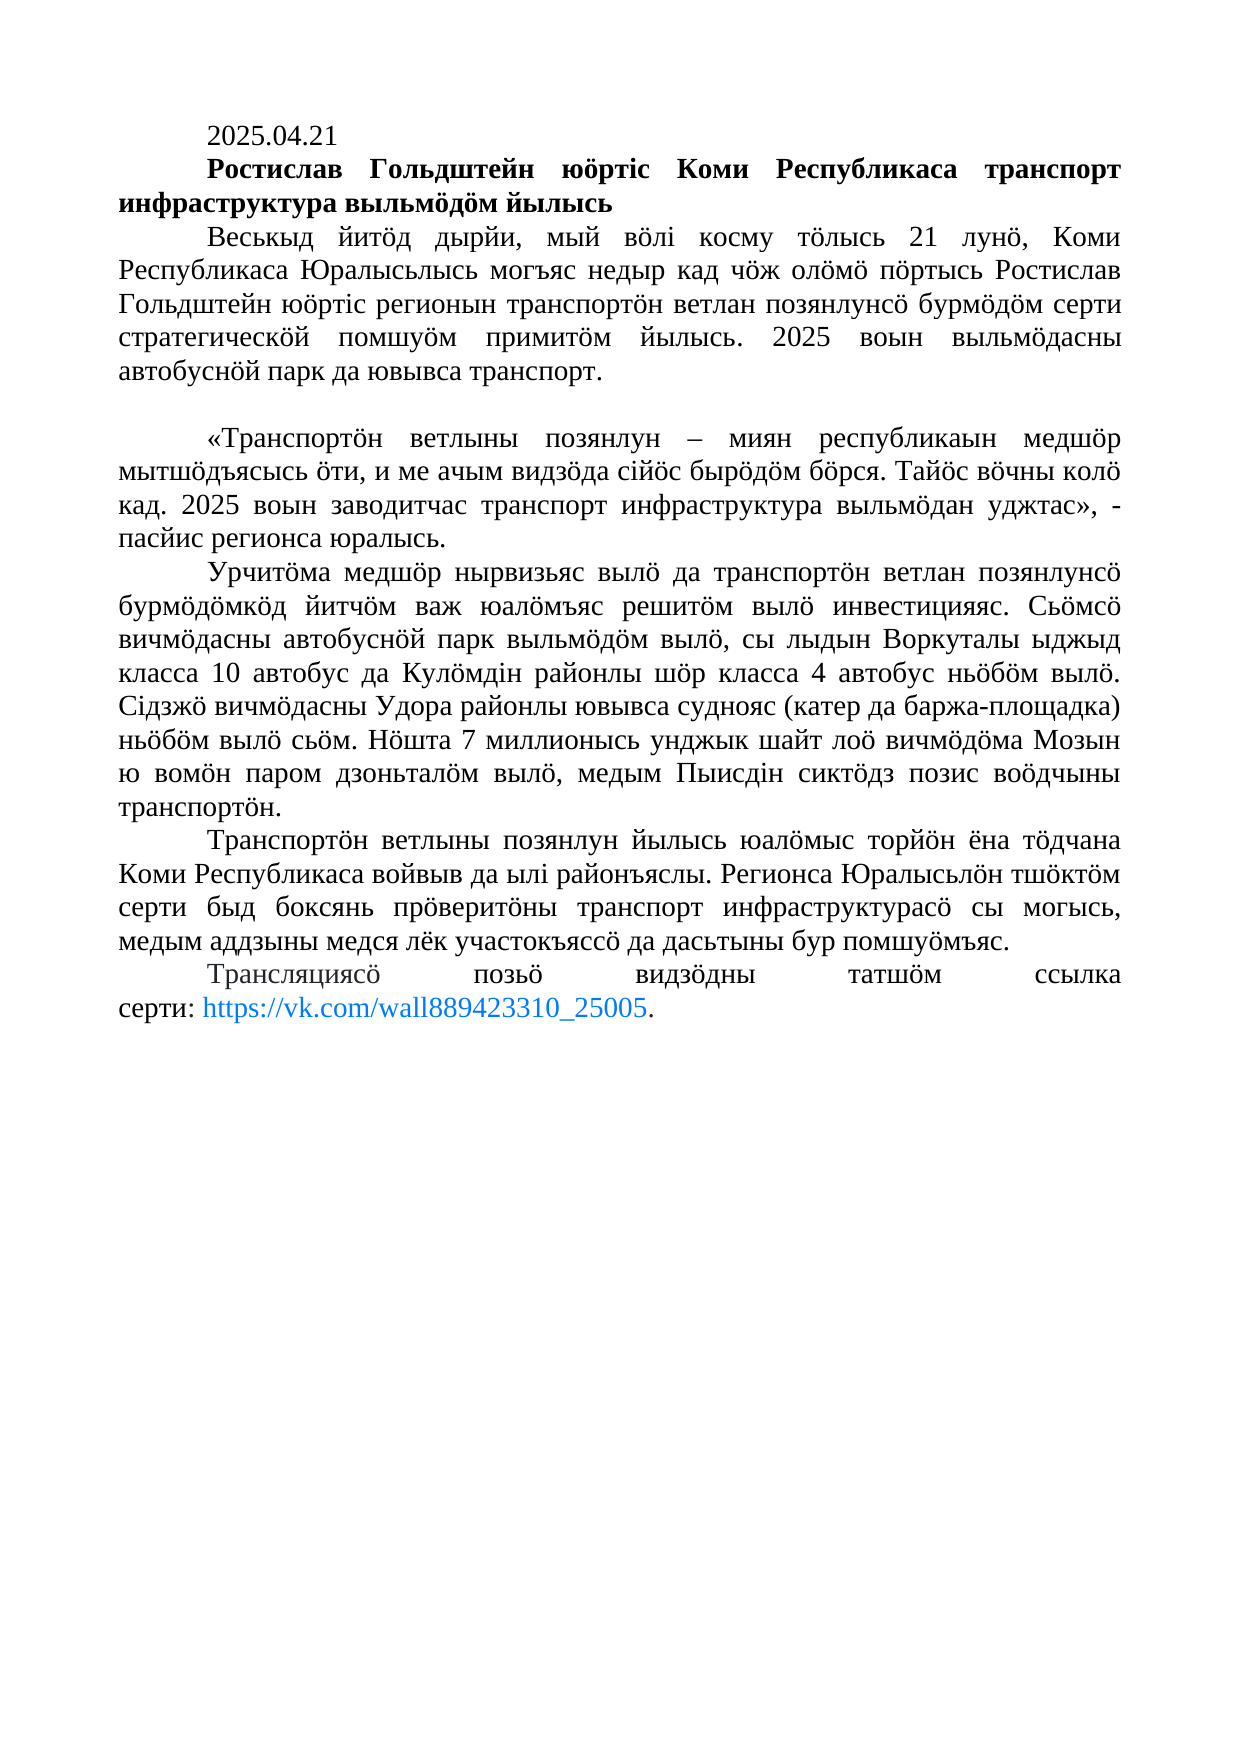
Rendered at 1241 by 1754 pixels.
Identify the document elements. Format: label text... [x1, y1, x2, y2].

text «Транспортӧн ветлыны позянлун – миян республикаын медшӧр мытшӧдъясысь ӧти, и ме ачым видзӧда сійӧс бырӧдӧм бӧрся. Тайӧс вӧчны колӧ кад. 2025 воын заводитчас транспорт инфраструктура выльмӧдан уджтас», - пасйис регионса юралысь. [118, 420, 1122, 554]
text Транспортӧн ветлыны позянлун йылысь юалӧмыс торйӧн ёна тӧдчана Коми Республикаса войвыв да ылі районъяслы. Регионса Юралысьлӧн тшӧктӧм серти быд боксянь прӧверитӧны транспорт инфраструктурасӧ сы могысь, медым аддзыны медся лёк участокъяссӧ да дасьтыны бур помшуӧмъяс. [118, 822, 1122, 957]
text Трансляциясӧ позьӧ видзӧдны татшӧм ссылка серти: https://vk.com/wall889423310_25005. [118, 957, 1122, 1024]
text 2025.04.21 [118, 118, 1122, 152]
text Ростислав Гольдштейн юӧртіс Коми Республикаса транспорт инфраструктура выльмӧдӧм йылысь [118, 152, 1122, 219]
text Веськыд йитӧд дырйи, мый вӧлі косму тӧлысь 21 лунӧ, Коми Республикаса Юралысьлысь могъяс недыр кад чӧж олӧмӧ пӧртысь Ростислав Гольдштейн юӧртіс регионын транспортӧн ветлан позянлунсӧ бурмӧдӧм серти стратегическӧй помшуӧм примитӧм йылысь. 2025 воын выльмӧдасны автобуснӧй парк да ювывса транспорт. [118, 219, 1122, 386]
text Урчитӧма медшӧр нырвизьяс вылӧ да транспортӧн ветлан позянлунсӧ бурмӧдӧмкӧд йитчӧм важ юалӧмъяс решитӧм вылӧ инвестицияяс. Сьӧмсӧ вичмӧдасны автобуснӧй парк выльмӧдӧм вылӧ, сы лыдын Воркуталы ыджыд класса 10 автобус да Кулӧмдін районлы шӧр класса 4 автобус ньӧбӧм вылӧ. Сідзжӧ вичмӧдасны Удора районлы ювывса суднояс (катер да баржа-площадка) ньӧбӧм вылӧ сьӧм. Нӧшта 7 миллионысь унджык шайт лоӧ вичмӧдӧма Мозын ю вомӧн паром дзоньталӧм вылӧ, медым Пыисдін сиктӧдз позис воӧдчыны транспортӧн. [118, 554, 1122, 822]
